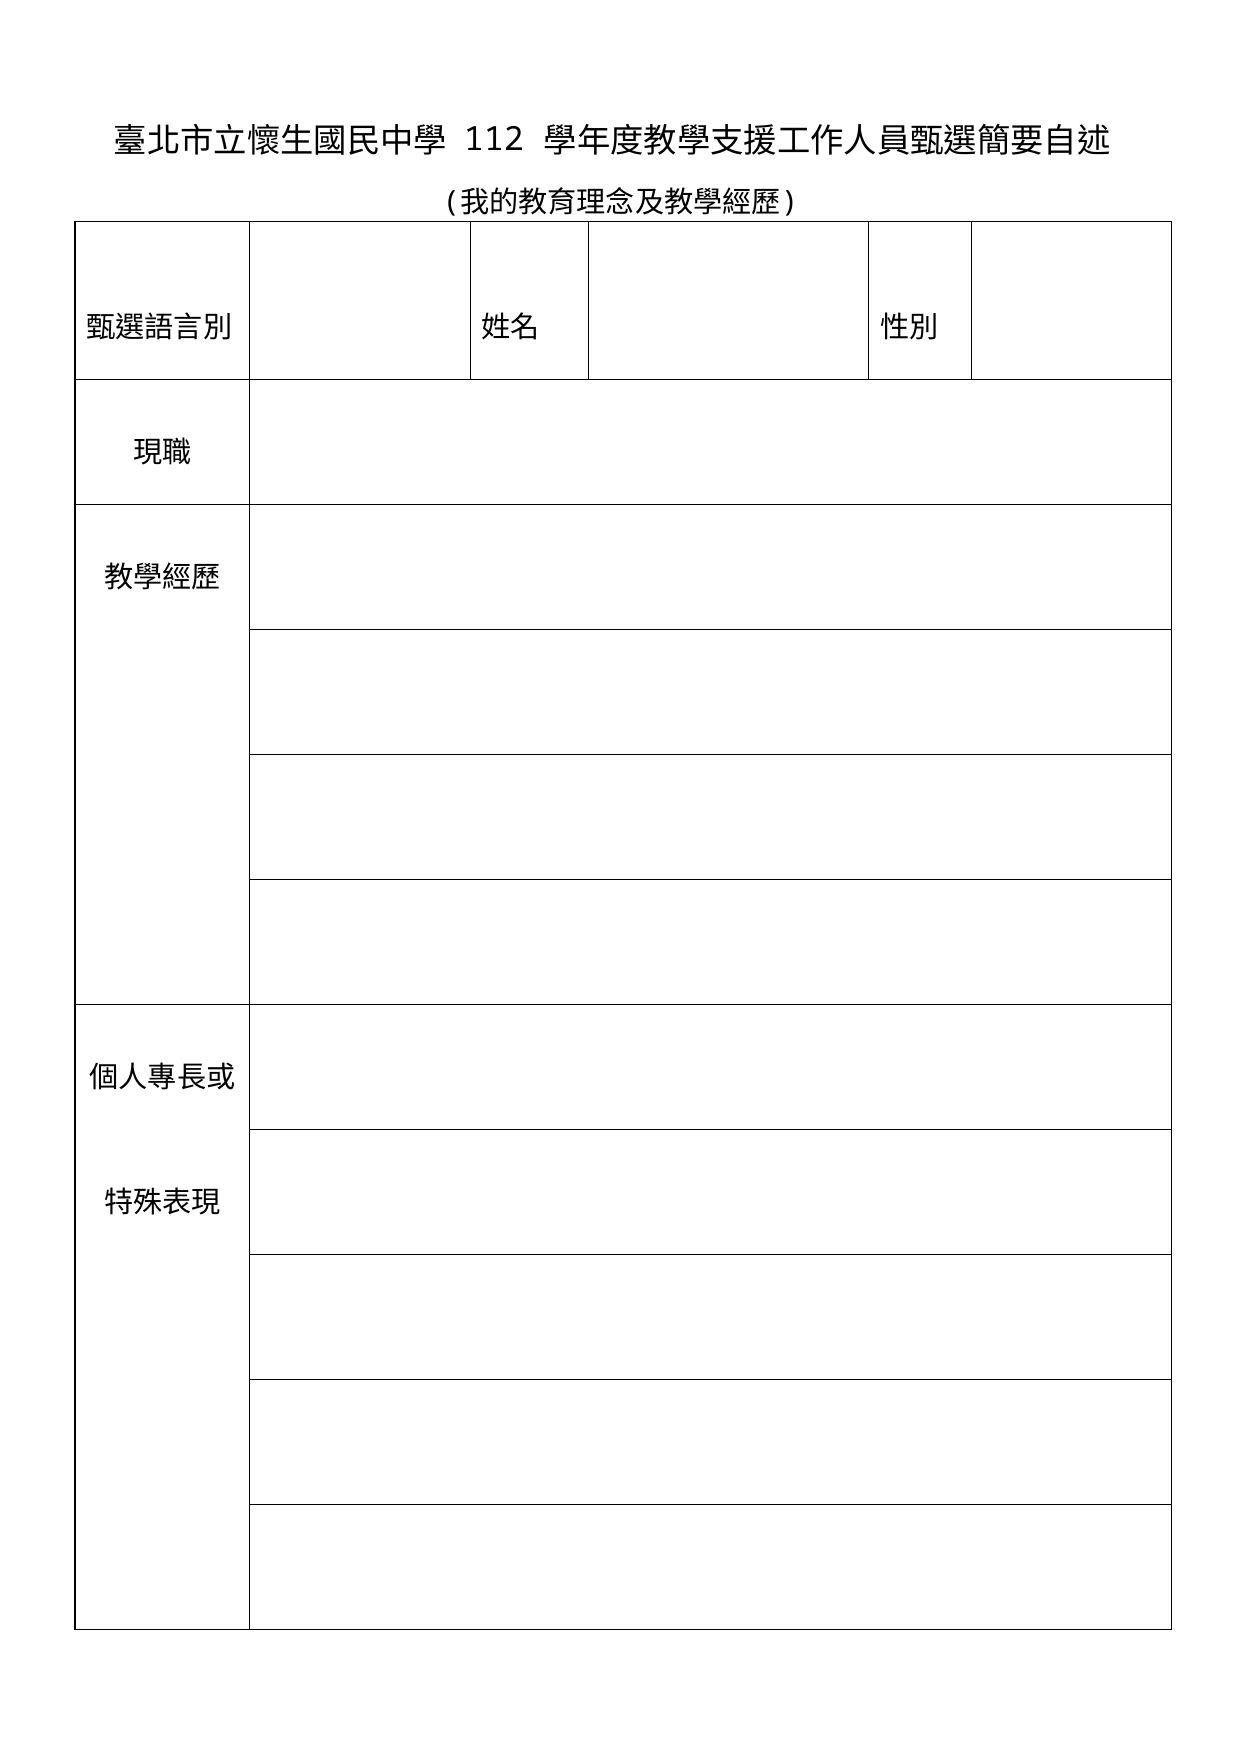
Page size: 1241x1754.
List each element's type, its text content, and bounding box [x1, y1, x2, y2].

table_header [250, 222, 470, 379]
table_header 甄選語言別 [76, 222, 249, 379]
table_cell 教學經歷 [76, 505, 249, 1004]
table_header [589, 222, 868, 379]
table_header 性別 [869, 222, 971, 379]
table_cell [250, 1255, 1171, 1379]
table_header 姓名 [471, 222, 588, 379]
table_header [972, 222, 1171, 379]
table_cell [250, 880, 1171, 1004]
table_cell [250, 630, 1171, 754]
table_cell [250, 505, 1171, 629]
table_cell [250, 755, 1171, 879]
table_cell 個人專長或特殊表現 [76, 1005, 249, 1629]
table_cell [250, 1005, 1171, 1129]
table_cell 現職 [76, 380, 249, 504]
text (我的教育理念及教學經歷) [75, 158, 1165, 221]
table_cell [250, 1130, 1171, 1254]
table_cell [250, 1505, 1171, 1629]
table_cell [250, 380, 1171, 504]
text 臺北市立懷生國民中學 112 學年度教學支援工作人員甄選簡要自述 [75, 96, 1165, 158]
table_cell [250, 1380, 1171, 1504]
